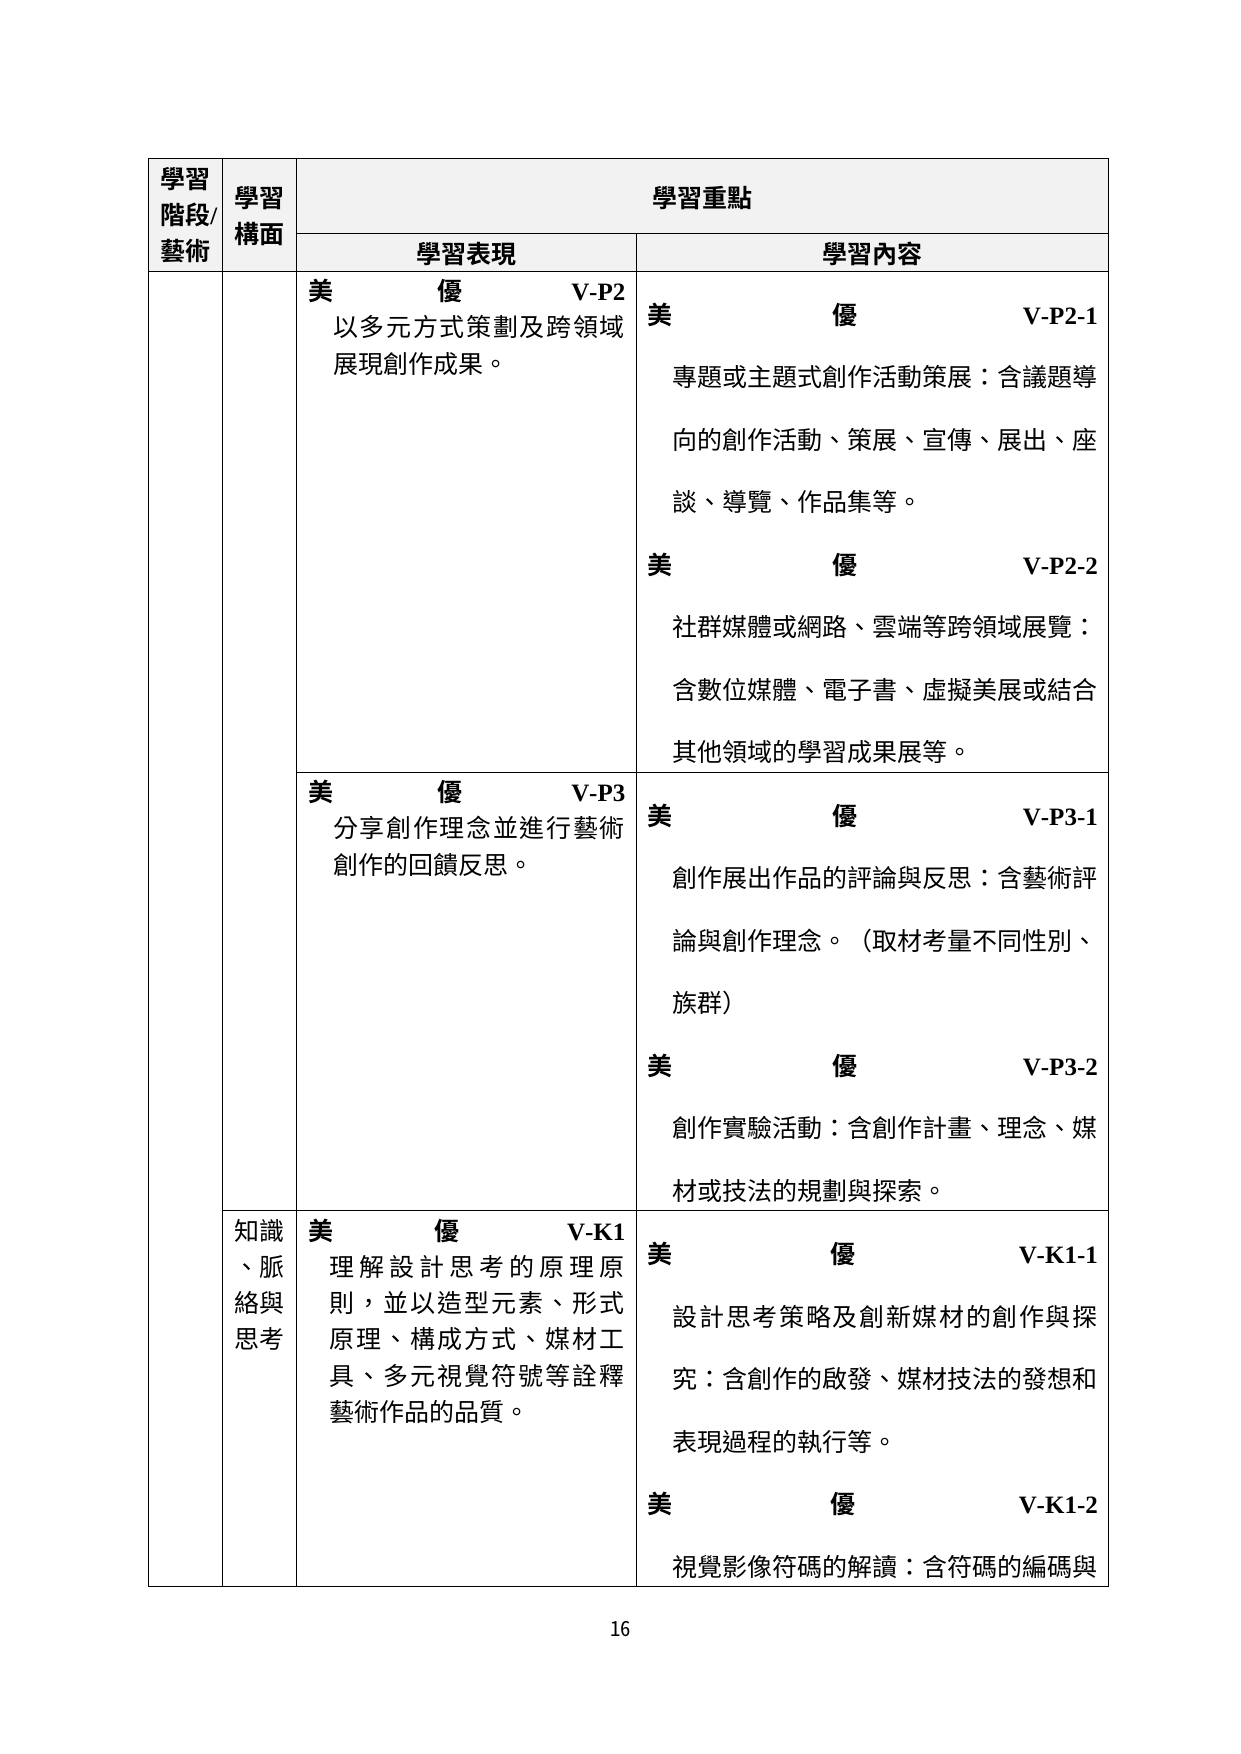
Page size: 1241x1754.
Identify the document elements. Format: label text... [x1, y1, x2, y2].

table_cell 知識 、脈絡與思考 [223, 1211, 296, 1586]
table_cell 美優V-K1 理解設計思考的原理原則，並以造型元素、形式原理、構成方式、媒材工具、多元視覺符號等詮釋藝術作品的品質。 [297, 1211, 636, 1586]
table_cell 學習內容 [637, 234, 1108, 271]
table_cell 美優V-P3-1 創作展出作品的評論與反思：含藝術評論與創作理念。（取材考量不同性別、族群） 美優V-P3-2 創作實驗活動：含創作計畫、理念、媒材或技法的規劃與探索。 [637, 773, 1108, 1210]
table_header 學習階段/藝術專長 [149, 159, 222, 271]
table_cell 美優V-P2 以多元方式策劃及跨領域展現創作成果。 [297, 272, 636, 772]
table_cell 第五學習階段/美術 [149, 272, 222, 1586]
table_header 學習重點 [297, 159, 1108, 233]
table_cell 學習表現 [297, 234, 636, 271]
table_header 學習構面 [223, 159, 296, 271]
table_cell 美優V-P3 分享創作理念並進行藝術創作的回饋反思。 [297, 773, 636, 1210]
table_cell 美優V-K1-1 設計思考策略及創新媒材的創作與探究：含創作的啟發、媒材技法的發想和表現過程的執行等。 美優V-K1-2 視覺影像符碼的解讀：含符碼的編碼與 [637, 1211, 1108, 1586]
table_cell 美優V-P2-1 專題或主題式創作活動策展：含議題導向的創作活動、策展、宣傳、展出、座談、導覽、作品集等。 美優V-P2-2 社群媒體或網路、雲端等跨領域展覽：含數位媒體、電子書、虛擬美展或結合其他領域的學習成果展等。 [637, 272, 1108, 772]
table_cell [223, 272, 296, 1210]
